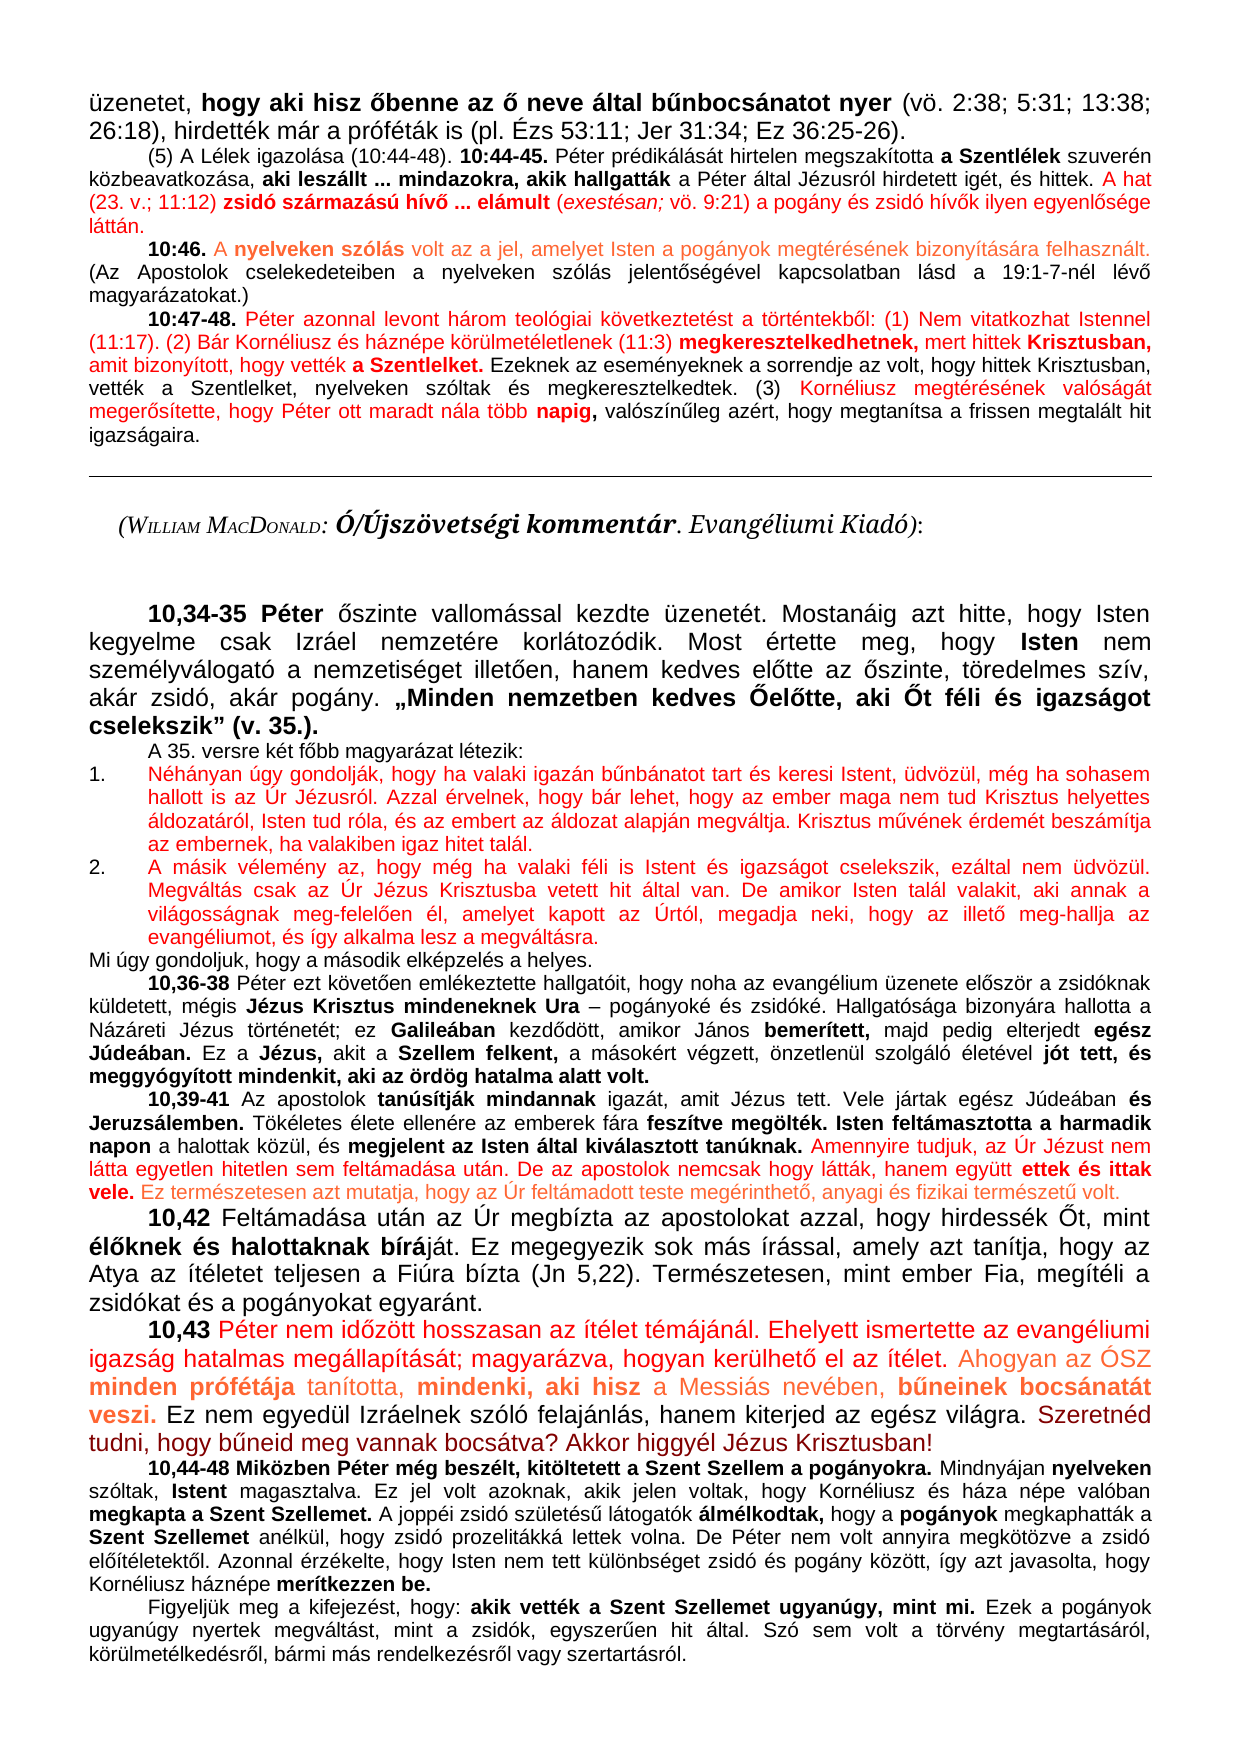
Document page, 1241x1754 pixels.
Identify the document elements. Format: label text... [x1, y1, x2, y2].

text (William MacDonald: Ó/Újszövetségi kommentár. Evangéliumi Kiadó): [88, 477, 1152, 570]
text Mi úgy gondoljuk, hogy a második elképzelés a helyes. [88, 949, 1152, 972]
text 10,44-48 Miközben Péter még beszélt, kitöltetett a Szent Szellem a pogányokra. Mindnyájan nyelveken szóltak, Istent magasztalva. Ez jel volt azoknak, akik jelen voltak, hogy Kornéliusz és háza népe valóban megkapta a Szent Szellemet. A joppéi zsidó születésű látogatók álmélkodtak, hogy a pogányok megkaphatták a Szent Szellemet anélkül, hogy zsidó prozelitákká lettek volna. De Péter nem volt annyira megkötözve a zsidó előítéletektől. Azonnal érzékelte, hogy Isten nem tett különbséget zsidó és pogány között, így azt javasolta, hogy Kornéliusz háznépe merítkezzen be. [88, 1456, 1152, 1596]
text A 35. versre két főbb magyarázat létezik: [88, 739, 1152, 763]
text 2. A másik vélemény az, hogy még ha valaki féli is Istent és igazságot cselekszik, ezáltal nem üdvözül. Megváltás csak az Úr Jézus Krisztusba vetett hit által van. De amikor Isten talál valakit, aki annak a világosságnak meg-felelően él, amelyet kapott az Úrtól, megadja neki, hogy az illető meg-hallja az evangéliumot, és így alkalma lesz a megváltásra. [88, 856, 1152, 949]
text 10,36-38 Péter ezt követően emlékeztette hallgatóit, hogy noha az evangélium üzenete először a zsidóknak küldetett, mégis Jézus Krisztus mindeneknek Ura – pogányoké és zsidóké. Hallgatósága bizonyára hallotta a Názáreti Jézus történetét; ez Galileában kezdődött, amikor János bemerített, majd pedig elterjedt egész Júdeában. Ez a Jézus, akit a Szellem felkent, a másokért végzett, önzetlenül szolgáló életével jót tett, és meggyógyított mindenkit, aki az ördög hatalma alatt volt. [88, 972, 1152, 1088]
text üzenetet, hogy aki hisz őbenne az ő neve által bűnbocsánatot nyer (vö. 2:38; 5:31; 13:38; 26:18), hirdették már a próféták is (pl. Ézs 53:11; Jer 31:34; Ez 36:25-26). [88, 88, 1152, 144]
text 1. Néhányan úgy gondolják, hogy ha valaki igazán bűnbánatot tart és keresi Istent, üdvözül, még ha sohasem hallott is az Úr Jézusról. Azzal érvelnek, hogy bár lehet, hogy az ember maga nem tud Krisztus helyettes áldozatáról, Isten tud róla, és az embert az áldozat alapján megváltja. Krisztus művének érdemét beszámítja az embernek, ha valakiben igaz hitet talál. [88, 763, 1152, 856]
text 10,43 Péter nem időzött hosszasan az ítélet témájánál. Ehelyett ismertette az evangéliumi igazság hatalmas megállapítását; magyarázva, hogyan kerülhető el az ítélet. Ahogyan az ÓSZ minden prófétája tanította, mindenki, aki hisz a Messiás nevében, bűneinek bocsánatát veszi. Ez nem egyedül Izráelnek szóló felajánlás, hanem kiterjed az egész világra. Szeretnéd tudni, hogy bűneid meg vannak bocsátva? Akkor higgyél Jézus Krisztusban! [88, 1316, 1152, 1456]
text 10,34-35 Péter őszinte vallomással kezdte üzenetét. Mostanáig azt hitte, hogy Isten kegyelme csak Izráel nemzetére korlátozódik. Most értette meg, hogy Isten nem személyválogató a nemzetiséget illetően, hanem kedves előtte az őszinte, töredelmes szív, akár zsidó, akár pogány. „Minden nemzetben kedves Őelőtte, aki Őt féli és igazságot cselekszik” (v. 35.). [88, 599, 1152, 739]
text 10,39-41 Az apostolok tanúsítják mindannak igazát, amit Jézus tett. Vele jártak egész Júdeában és Jeruzsálemben. Tökéletes élete ellenére az emberek fára feszítve megölték. Isten feltámasztotta a harmadik napon a halottak közül, és megjelent az Isten által kiválasztott tanúknak. Amennyire tudjuk, az Úr Jézust nem látta egyetlen hitetlen sem feltámadása után. De az apostolok nemcsak hogy látták, hanem együtt ettek és ittak vele. Ez természetesen azt mutatja, hogy az Úr feltámadott teste megérinthető, anyagi és fizikai természetű volt. [88, 1088, 1152, 1204]
text 10:47-48. Péter azonnal levont három teológiai következtetést a történtekből: (1) Nem vitatkozhat Istennel (11:17). (2) Bár Kornéliusz és háznépe körülmetéletlenek (11:3) megkeresztelkedhetnek, mert hittek Krisztusban, amit bizonyított, hogy vették a Szentlelket. Ezeknek az eseményeknek a sorrendje az volt, hogy hittek Krisztusban, vették a Szentlelket, nyelveken szóltak és megkeresztelkedtek. (3) Kornéliusz megtérésének valóságát megerősítette, hogy Péter ott maradt nála több napig, valószínűleg azért, hogy megtanítsa a frissen megtalált hit igazságaira. [88, 307, 1152, 447]
text Figyeljük meg a kifejezést, hogy: akik vették a Szent Szellemet ugyanúgy, mint mi. Ezek a pogányok ugyanúgy nyertek megváltást, mint a zsidók, egyszerűen hit által. Szó sem volt a törvény megtartásáról, körülmetélkedésről, bármi más rendelkezésről vagy szertartásról. [88, 1596, 1152, 1665]
text 10,42 Feltámadása után az Úr megbízta az apostolokat azzal, hogy hirdessék Őt, mint élőknek és halottaknak bíráját. Ez megegyezik sok más írással, amely azt tanítja, hogy az Atya az ítéletet teljesen a Fiúra bízta (Jn 5,22). Természetesen, mint ember Fia, megítéli a zsidókat és a pogányokat egyaránt. [88, 1204, 1152, 1316]
text (5) A Lélek igazolása (10:44-48). 10:44-45. Péter prédikálását hirtelen megszakította a Szentlélek szuverén közbeavatkozása, aki leszállt ... mindazokra, akik hallgatták a Péter által Jézusról hirdetett igét, és hittek. A hat (23. v.; 11:12) zsidó származású hívő ... elámult (exestésan; vö. 9:21) a pogány és zsidó hívők ilyen egyenlősége láttán. [88, 144, 1152, 237]
text 10:46. A nyelveken szólás volt az a jel, amelyet Isten a pogányok megtérésének bizonyítására felhasznált. (Az Apostolok cselekedeteiben a nyelveken szólás jelentőségével kapcsolatban lásd a 19:1-7-nél lévő magyarázatokat.) [88, 237, 1152, 307]
